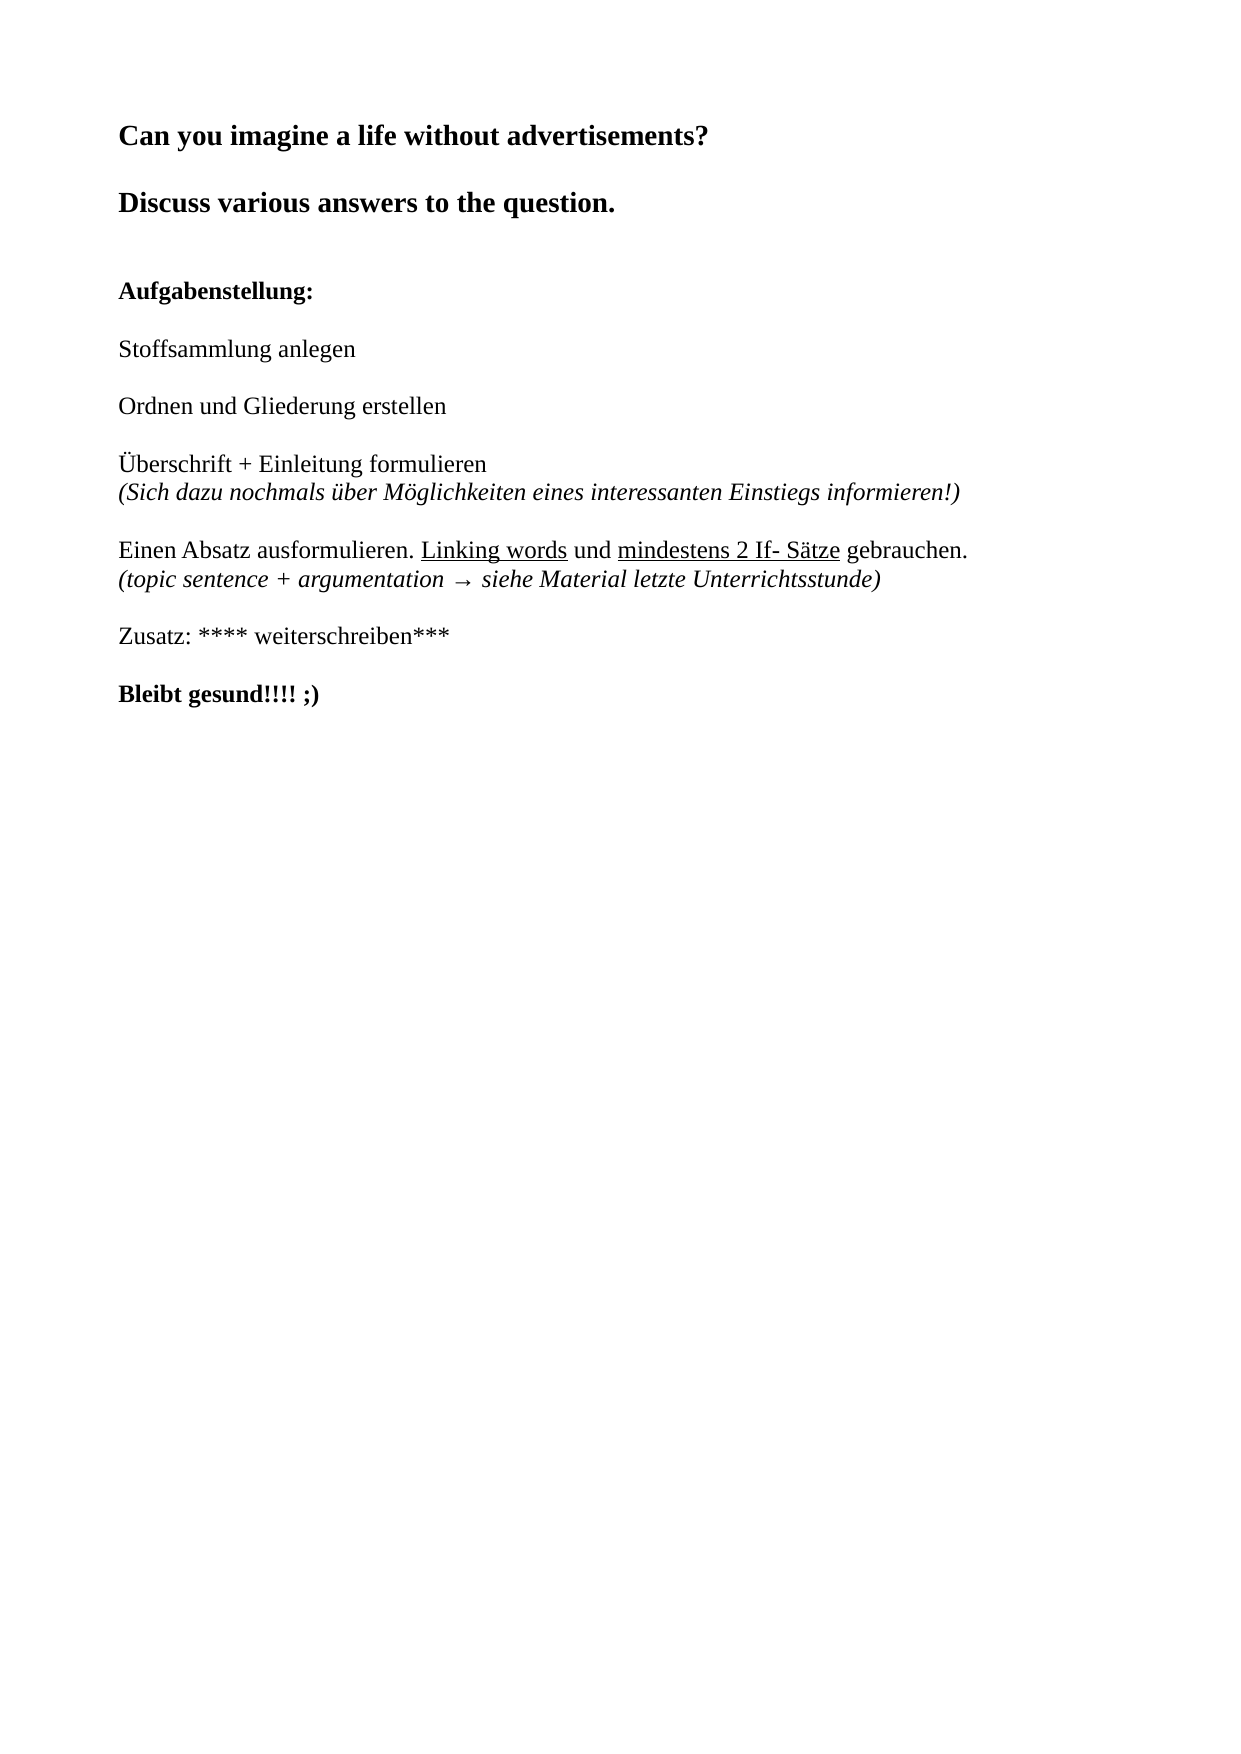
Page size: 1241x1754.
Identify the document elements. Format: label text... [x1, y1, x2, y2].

text Überschrift + Einleitung formulieren [118, 449, 1122, 477]
text Zusatz: **** weiterschreiben*** [118, 621, 1122, 650]
text Ordnen und Gliederung erstellen [118, 391, 1122, 420]
text Discuss various answers to the question. [118, 185, 1122, 219]
text (Sich dazu nochmals über Möglichkeiten eines interessanten Einstiegs informieren!) [118, 477, 1122, 506]
text Stoffsammlung anlegen [118, 334, 1122, 362]
text (topic sentence + argumentation → siehe Material letzte Unterrichtsstunde) [118, 564, 1122, 592]
text Can you imagine a life without advertisements? [118, 118, 1122, 152]
text Aufgabenstellung: [118, 276, 1122, 305]
text Einen Absatz ausformulieren. Linking words und mindestens 2 If- Sätze gebrauchen. [118, 535, 1122, 564]
text Bleibt gesund!!!! ;) [118, 679, 1122, 707]
